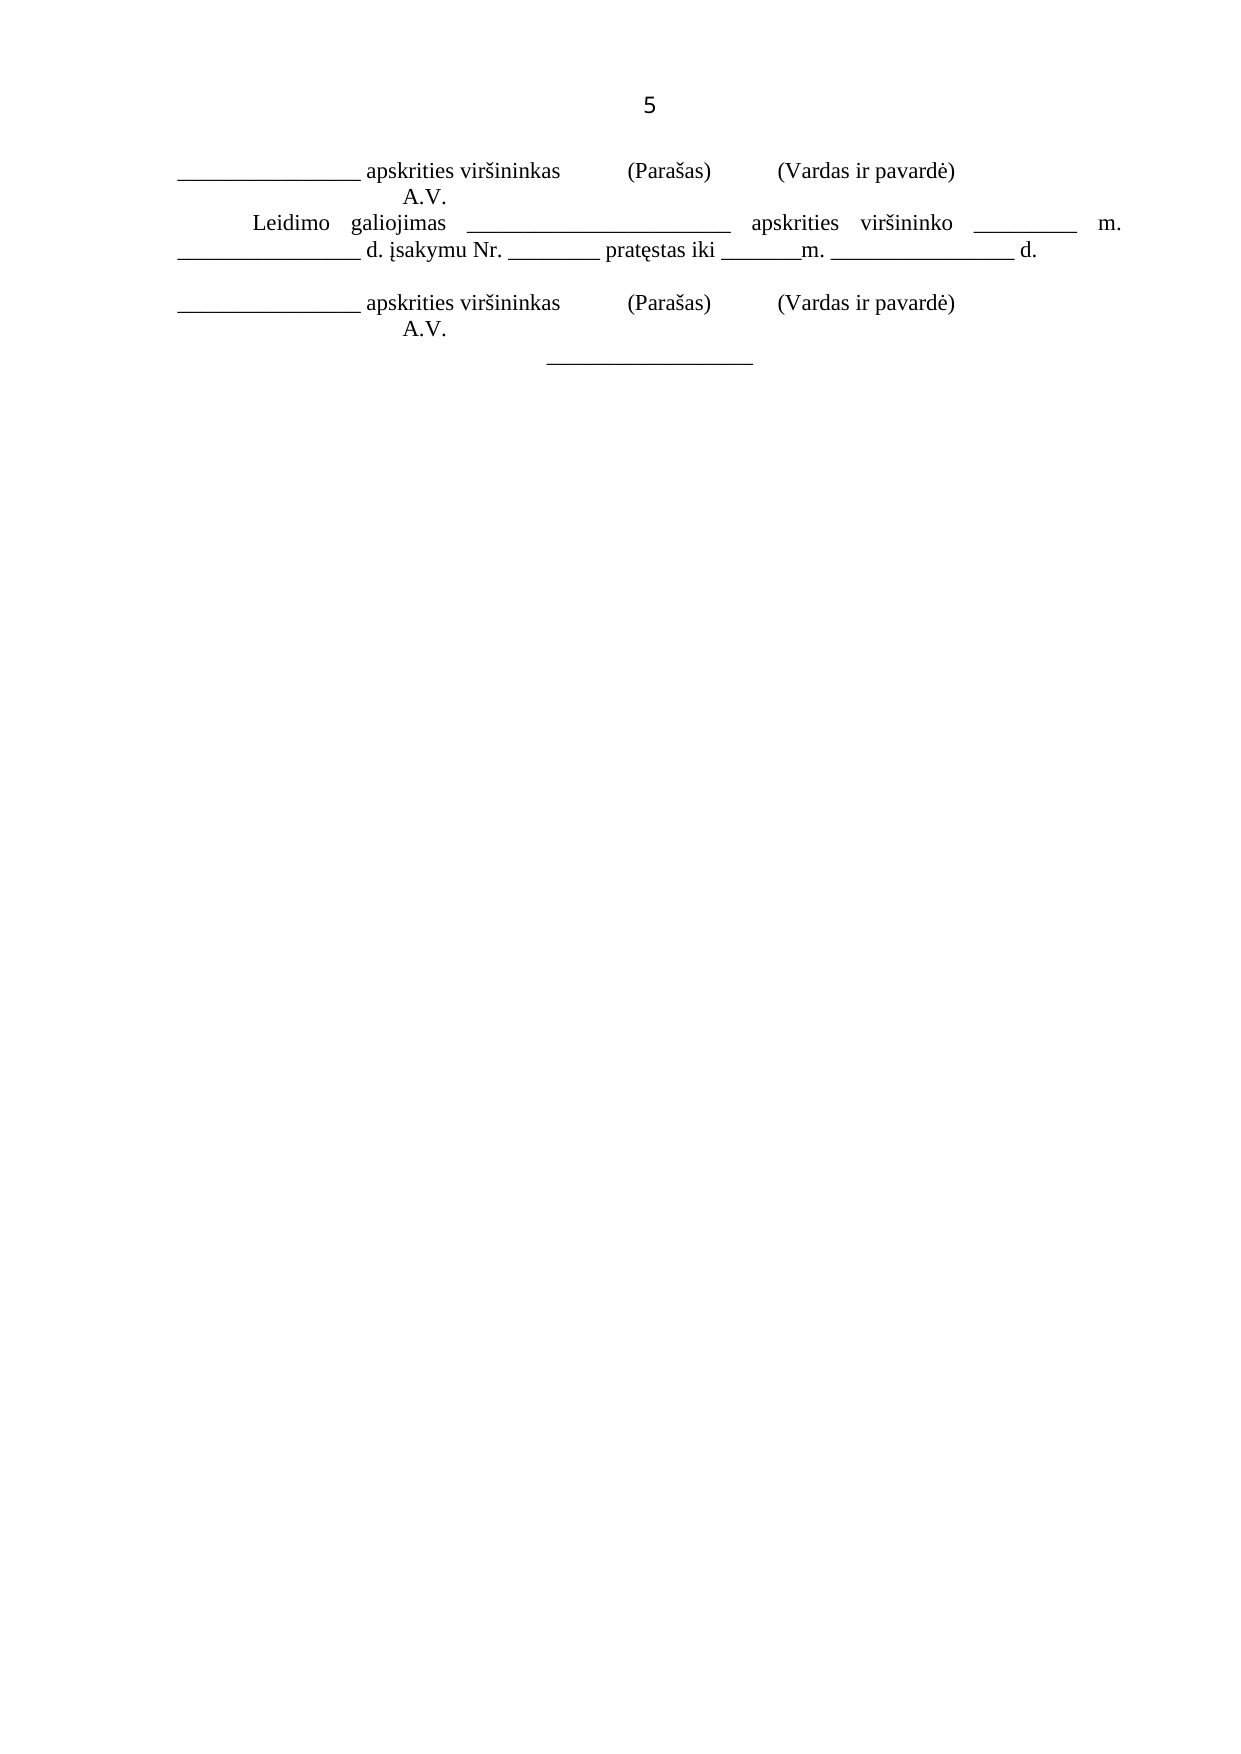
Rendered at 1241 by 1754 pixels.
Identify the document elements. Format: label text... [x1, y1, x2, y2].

text A.V. [177, 315, 1122, 341]
text __________________ [177, 341, 1122, 368]
text A.V. [177, 183, 1122, 209]
text Leidimo galiojimas _______________________ apskrities viršininko _________ m. ________________ d. įsakymu Nr. ________ pratęstas iki _______m. ________________ d. [177, 209, 1122, 262]
text ________________ apskrities viršininkas (Parašas) (Vardas ir pavardė) [177, 157, 1122, 183]
text ________________ apskrities viršininkas (Parašas) (Vardas ir pavardė) [177, 288, 1122, 315]
